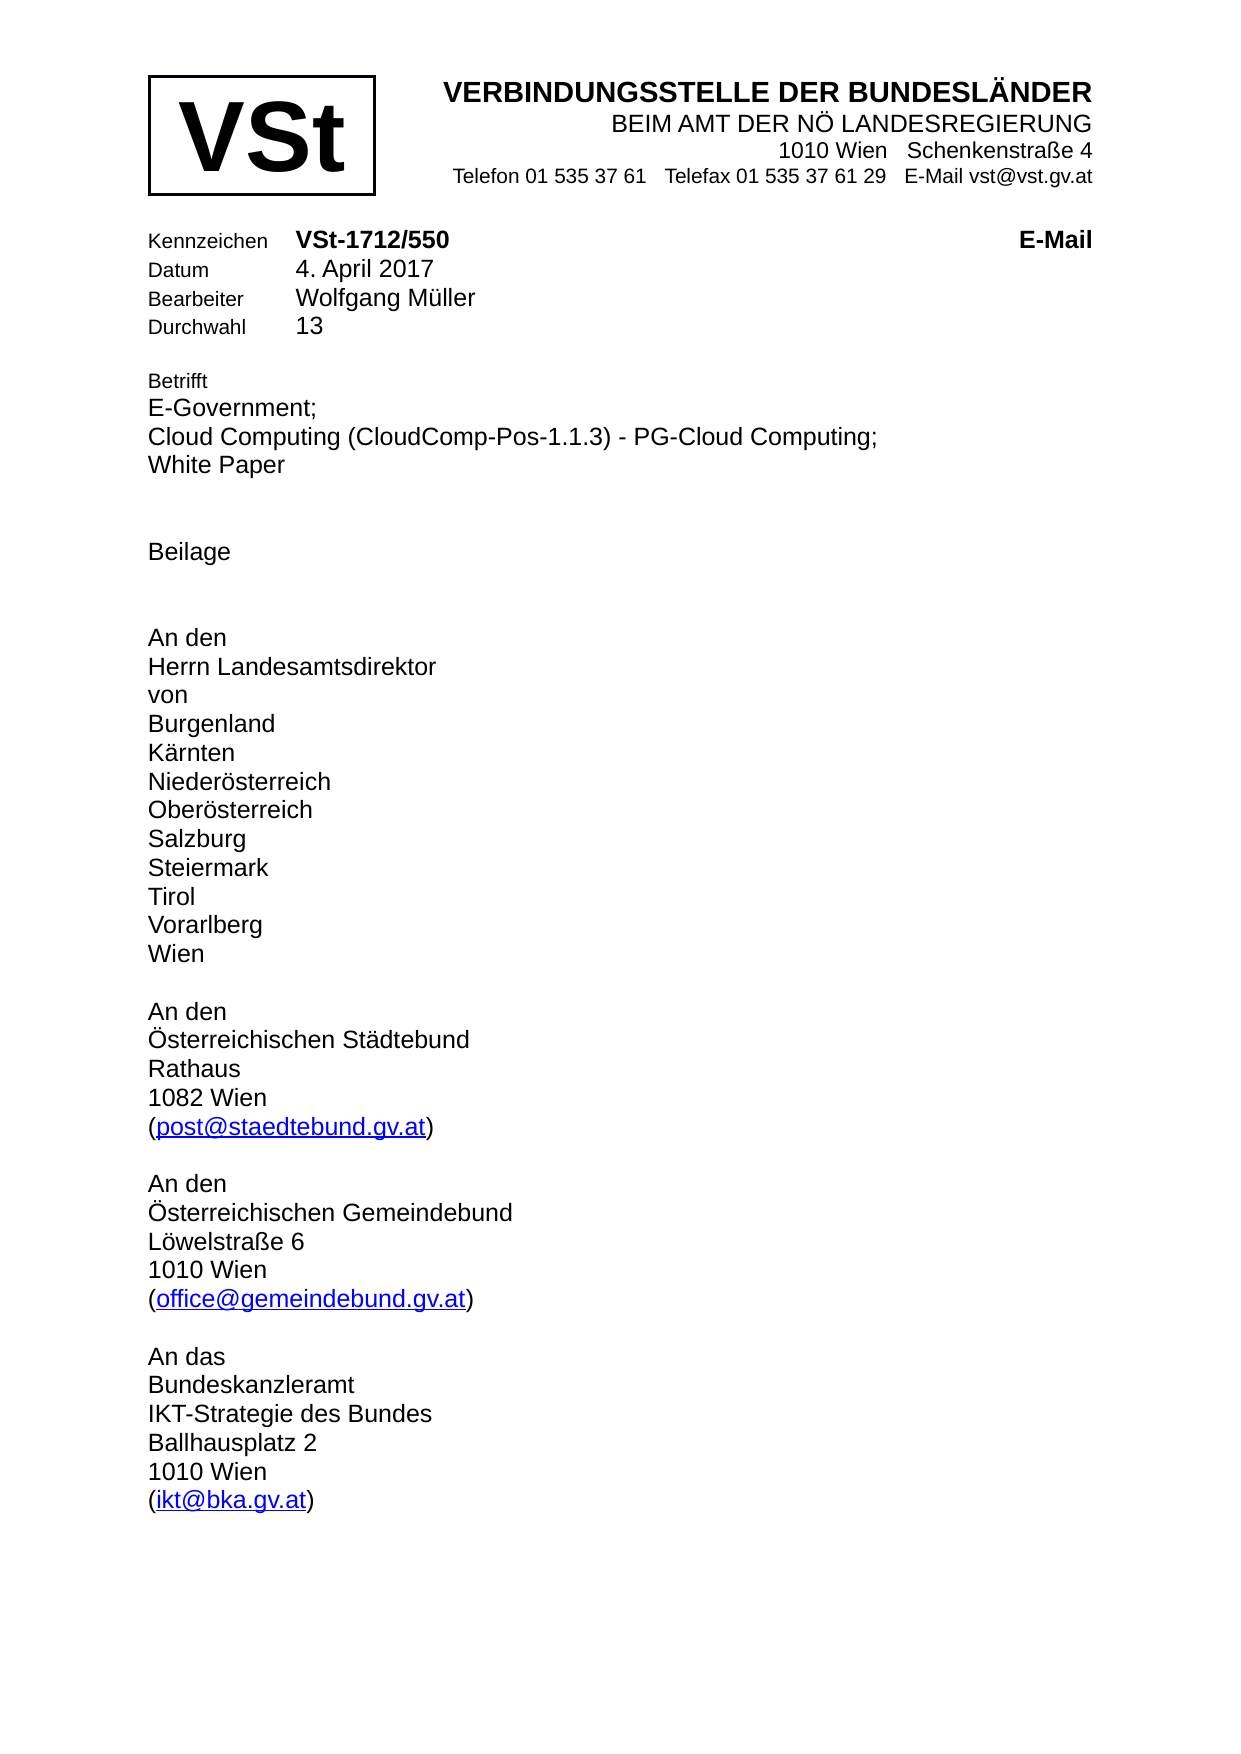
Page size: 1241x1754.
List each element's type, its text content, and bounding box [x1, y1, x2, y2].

text beim Amt der NÖ Landesregierung [425, 108, 1092, 137]
subtitle Beilage [148, 536, 1092, 565]
subtitle VSt [151, 78, 373, 193]
text Vorarlberg [148, 910, 1092, 939]
text Salzburg [148, 824, 1092, 853]
subtitle [376, 75, 413, 196]
text (ikt@bka.gv.at) [148, 1485, 1092, 1514]
text 1010 Wien [148, 1255, 1092, 1284]
text An den [148, 1169, 1092, 1198]
text (post@staedtebund.gv.at) [148, 1111, 1092, 1140]
text Steiermark [148, 853, 1092, 881]
text (office@gemeindebund.gv.at) [148, 1284, 1092, 1313]
text Kennzeichen VSt-1712/550 E-Mail [148, 225, 1092, 254]
text Bearbeiter Wolfgang Müller [148, 282, 1092, 311]
subtitle Betrifft [148, 369, 1092, 393]
text Cloud Computing (CloudComp-Pos-1.1.3) - PG-Cloud Computing; [148, 421, 1092, 450]
text 1082 Wien [148, 1083, 1092, 1111]
text Oberösterreich [148, 795, 1092, 824]
text Wien [148, 939, 1092, 968]
text An das [148, 1341, 1092, 1370]
text Datum 4. April 2017 [148, 254, 1092, 282]
text An den [148, 996, 1092, 1025]
text E-Government; [148, 393, 1092, 421]
text Herrn Landesamtsdirektor [148, 651, 1092, 680]
text Tirol [148, 881, 1092, 910]
text Bundeskanzleramt [148, 1370, 1092, 1399]
text Österreichischen Gemeindebund [148, 1198, 1092, 1226]
text Durchwahl 13 [148, 311, 1092, 340]
text von [148, 680, 1092, 709]
text Löwelstraße 6 [148, 1226, 1092, 1255]
text 1010 Wien [148, 1456, 1092, 1485]
subtitle An den [148, 623, 1092, 651]
text Rathaus [148, 1054, 1092, 1083]
text Verbindungsstelle der Bundesländer [425, 75, 1092, 108]
text Niederösterreich [148, 766, 1092, 795]
text IKT-Strategie des Bundes [148, 1399, 1092, 1428]
text White Paper [148, 450, 1092, 479]
text 1010 Wien Schenkenstraße 4 [425, 137, 1092, 164]
text Ballhausplatz 2 [148, 1428, 1092, 1456]
text Österreichischen Städtebund [148, 1025, 1092, 1054]
text Telefon 01 535 37 61 Telefax 01 535 37 61 29 E-Mail vst@vst.gv.at [425, 164, 1092, 188]
text Burgenland [148, 709, 1092, 738]
text Kärnten [148, 738, 1092, 766]
